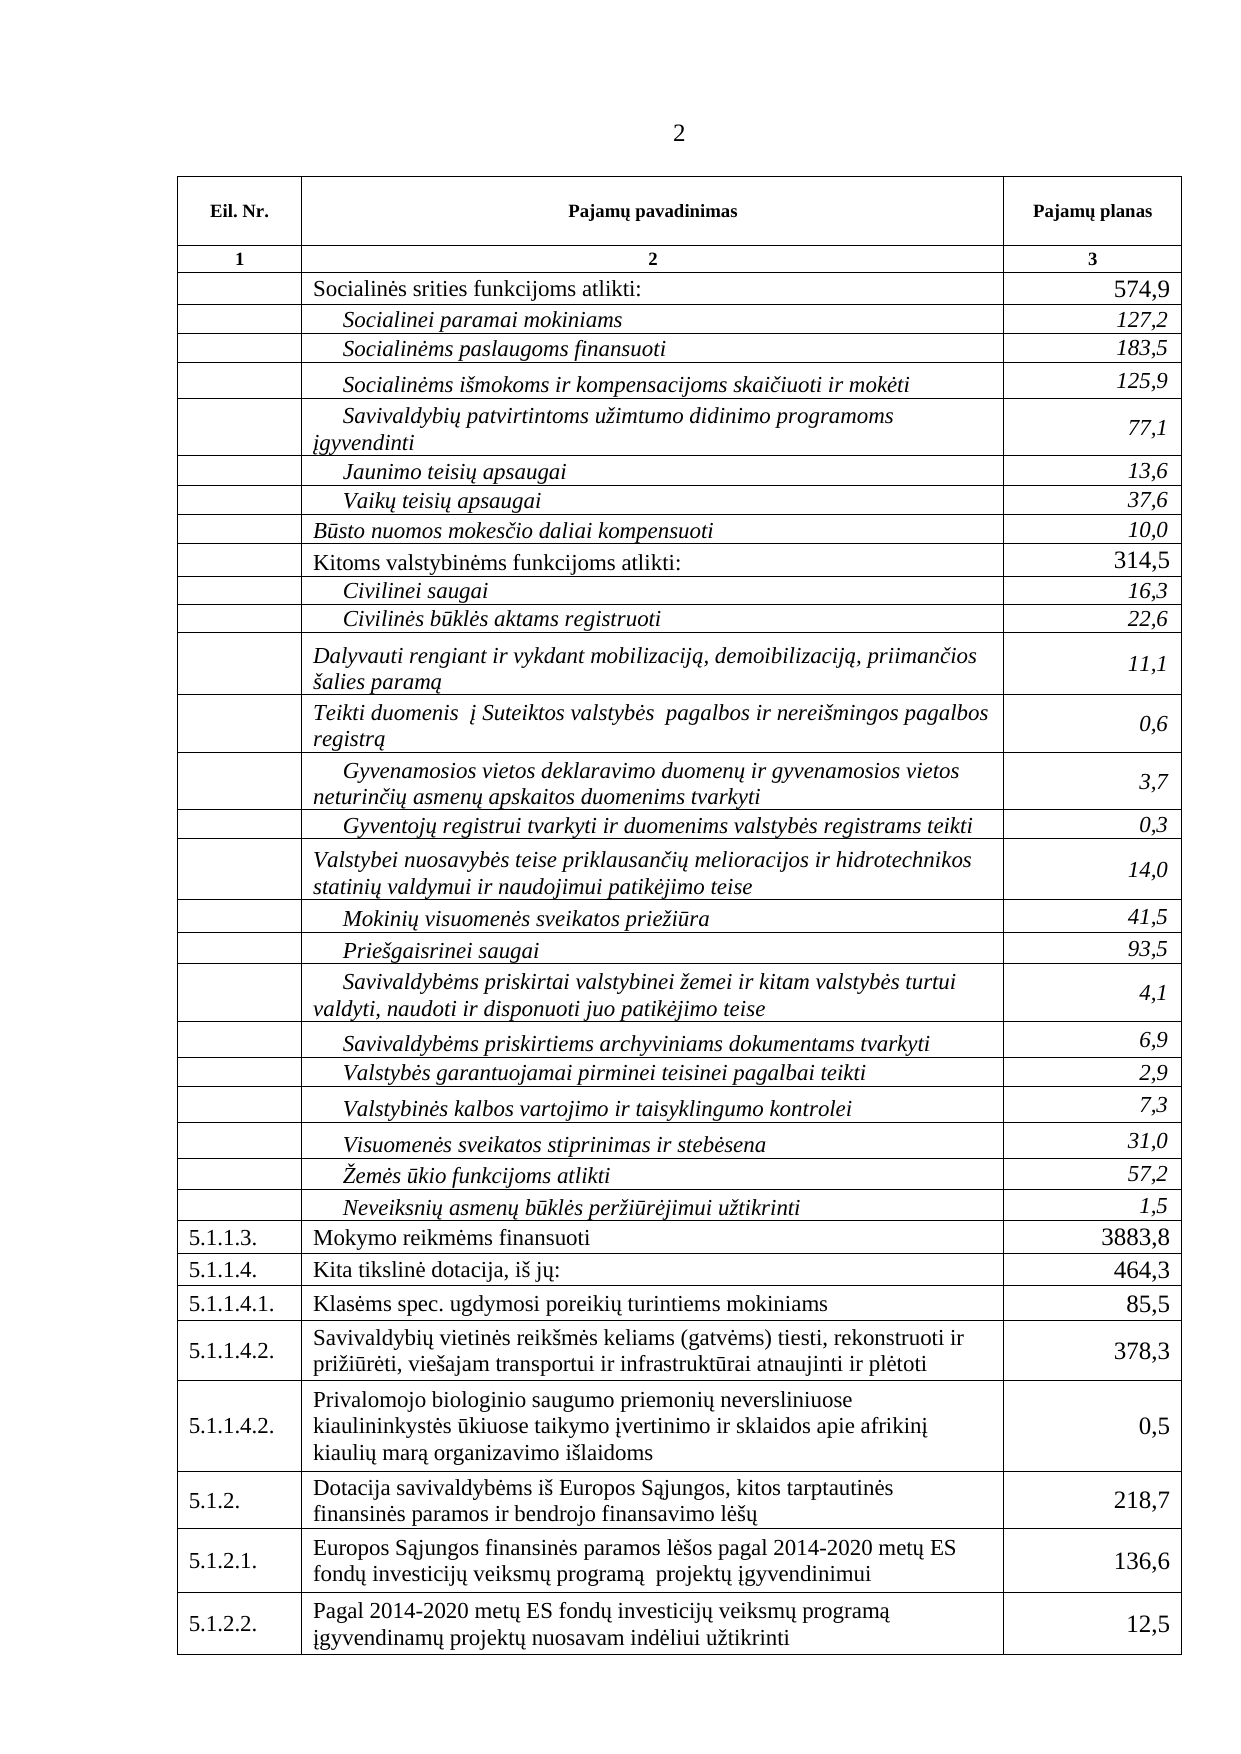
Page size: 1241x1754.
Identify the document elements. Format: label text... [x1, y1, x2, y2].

table_cell 2,9 [1004, 1058, 1181, 1086]
table_cell [178, 753, 301, 809]
table_cell [178, 695, 301, 752]
table_cell Valstybei nuosavybės teise priklausančių melioracijos ir hidrotechnikos statinių valdymui ir naudojimui patikėjimo teise [302, 839, 1003, 899]
table_cell 10,0 [1004, 515, 1181, 543]
table_cell 464,3 [1004, 1254, 1181, 1285]
table_cell Klasėms spec. ugdymosi poreikių turintiems mokiniams [302, 1286, 1003, 1320]
table_cell Socialinėms paslaugoms finansuoti [302, 334, 1003, 362]
table_cell 13,6 [1004, 456, 1181, 485]
table_cell 5.1.1.4.2. [178, 1321, 301, 1380]
table_cell 314,5 [1004, 544, 1181, 576]
table_cell 12,5 [1004, 1593, 1181, 1654]
table_cell Neveiksnių asmenų būklės peržiūrėjimui užtikrinti [302, 1190, 1003, 1220]
table_cell 125,9 [1004, 363, 1181, 397]
table_cell Žemės ūkio funkcijoms atlikti [302, 1159, 1003, 1189]
table_cell 0,5 [1004, 1381, 1181, 1471]
table_cell 5.1.1.4.2. [178, 1381, 301, 1471]
table_cell 31,0 [1004, 1123, 1181, 1157]
table_header Pajamų planas [1004, 177, 1181, 245]
table_cell 6,9 [1004, 1022, 1181, 1057]
table_cell 136,6 [1004, 1529, 1181, 1592]
table_cell 5.1.2.1. [178, 1529, 301, 1592]
table_cell 1,5 [1004, 1190, 1181, 1220]
table_cell [178, 810, 301, 838]
table_cell 183,5 [1004, 334, 1181, 362]
table_cell [178, 486, 301, 513]
table_cell [178, 305, 301, 333]
table_cell Būsto nuomos mokesčio daliai kompensuoti [302, 515, 1003, 543]
table_cell 5.1.1.4. [178, 1254, 301, 1285]
table_cell 0,3 [1004, 810, 1181, 838]
table_cell [178, 363, 301, 397]
table_cell Priešgaisrinei saugai [302, 933, 1003, 963]
table_cell Europos Sąjungos finansinės paramos lėšos pagal 2014-2020 metų ES fondų investicijų veiksmų programą projektų įgyvendinimui [302, 1529, 1003, 1592]
table_header Pajamų pavadinimas [302, 177, 1003, 245]
table_cell Valstybinės kalbos vartojimo ir taisyklingumo kontrolei [302, 1087, 1003, 1122]
table_cell 85,5 [1004, 1286, 1181, 1320]
table_cell 0,6 [1004, 695, 1181, 752]
table_cell 41,5 [1004, 900, 1181, 932]
table_cell Kitoms valstybinėms funkcijoms atlikti: [302, 544, 1003, 576]
table_cell 4,1 [1004, 964, 1181, 1021]
table_cell [178, 544, 301, 576]
table_cell [178, 933, 301, 963]
table_cell 77,1 [1004, 399, 1181, 455]
table_cell 3 [1004, 246, 1181, 272]
table_cell Jaunimo teisių apsaugai [302, 456, 1003, 485]
table_cell [178, 456, 301, 485]
table_cell Savivaldybėms priskirtai valstybinei žemei ir kitam valstybės turtui valdyti, naudoti ir disponuoti juo patikėjimo teise [302, 964, 1003, 1021]
table_cell Savivaldybėms priskirtiems archyviniams dokumentams tvarkyti [302, 1022, 1003, 1057]
table_cell Civilinės būklės aktams registruoti [302, 605, 1003, 632]
table_cell [178, 900, 301, 932]
table_cell Mokinių visuomenės sveikatos priežiūra [302, 900, 1003, 932]
table_cell [178, 399, 301, 455]
table_cell Savivaldybių patvirtintoms užimtumo didinimo programoms įgyvendinti [302, 399, 1003, 455]
table_cell [178, 633, 301, 694]
table_cell 5.1.2. [178, 1472, 301, 1528]
table_cell [178, 515, 301, 543]
table_cell [178, 605, 301, 632]
table_cell 16,3 [1004, 577, 1181, 604]
table_cell Socialinės srities funkcijoms atlikti: [302, 273, 1003, 304]
table_cell 5.1.1.3. [178, 1221, 301, 1252]
table_cell [178, 1190, 301, 1220]
table_cell Civilinei saugai [302, 577, 1003, 604]
table_cell 14,0 [1004, 839, 1181, 899]
table_cell Teikti duomenis į Suteiktos valstybės pagalbos ir nereišmingos pagalbos registrą [302, 695, 1003, 752]
table_cell 574,9 [1004, 273, 1181, 304]
table_cell Gyvenamosios vietos deklaravimo duomenų ir gyvenamosios vietos neturinčių asmenų apskaitos duomenims tvarkyti [302, 753, 1003, 809]
table_cell [178, 1123, 301, 1157]
table_cell [178, 1159, 301, 1189]
table_cell Dotacija savivaldybėms iš Europos Sąjungos, kitos tarptautinės finansinės paramos ir bendrojo finansavimo lėšų [302, 1472, 1003, 1528]
table_cell 3883,8 [1004, 1221, 1181, 1252]
table_cell Gyventojų registrui tvarkyti ir duomenims valstybės registrams teikti [302, 810, 1003, 838]
table_cell 5.1.1.4.1. [178, 1286, 301, 1320]
table_cell 7,3 [1004, 1087, 1181, 1122]
table_cell Savivaldybių vietinės reikšmės keliams (gatvėms) tiesti, rekonstruoti ir prižiūrėti, viešajam transportui ir infrastruktūrai atnaujinti ir plėtoti [302, 1321, 1003, 1380]
table_cell Valstybės garantuojamai pirminei teisinei pagalbai teikti [302, 1058, 1003, 1086]
table_cell Mokymo reikmėms finansuoti [302, 1221, 1003, 1252]
table_cell [178, 334, 301, 362]
table_cell [178, 964, 301, 1021]
table_cell Vaikų teisių apsaugai [302, 486, 1003, 513]
table_cell 378,3 [1004, 1321, 1181, 1380]
table_cell [178, 1087, 301, 1122]
table_cell 1 [178, 246, 301, 272]
table_cell 127,2 [1004, 305, 1181, 333]
table_cell Pagal 2014-2020 metų ES fondų investicijų veiksmų programą įgyvendinamų projektų nuosavam indėliui užtikrinti [302, 1593, 1003, 1654]
table_cell Socialinėms išmokoms ir kompensacijoms skaičiuoti ir mokėti [302, 363, 1003, 397]
table_header Eil. Nr. [178, 177, 301, 245]
table_cell Privalomojo biologinio saugumo priemonių neversliniuose kiaulininkystės ūkiuose taikymo įvertinimo ir sklaidos apie afrikinį kiaulių marą organizavimo išlaidoms [302, 1381, 1003, 1471]
table_cell 11,1 [1004, 633, 1181, 694]
table_cell Kita tikslinė dotacija, iš jų: [302, 1254, 1003, 1285]
table_cell 218,7 [1004, 1472, 1181, 1528]
table_cell [178, 1022, 301, 1057]
table_cell 37,6 [1004, 486, 1181, 513]
table_cell Socialinei paramai mokiniams [302, 305, 1003, 333]
table_cell 57,2 [1004, 1159, 1181, 1189]
table_cell Visuomenės sveikatos stiprinimas ir stebėsena [302, 1123, 1003, 1157]
table_cell 5.1.2.2. [178, 1593, 301, 1654]
table_cell [178, 839, 301, 899]
table_cell 93,5 [1004, 933, 1181, 963]
table_cell 3,7 [1004, 753, 1181, 809]
table_cell [178, 273, 301, 304]
table_cell 2 [302, 246, 1003, 272]
table_cell [178, 1058, 301, 1086]
table_cell 22,6 [1004, 605, 1181, 632]
table_cell [178, 577, 301, 604]
table_cell Dalyvauti rengiant ir vykdant mobilizaciją, demoibilizaciją, priimančios šalies paramą [302, 633, 1003, 694]
